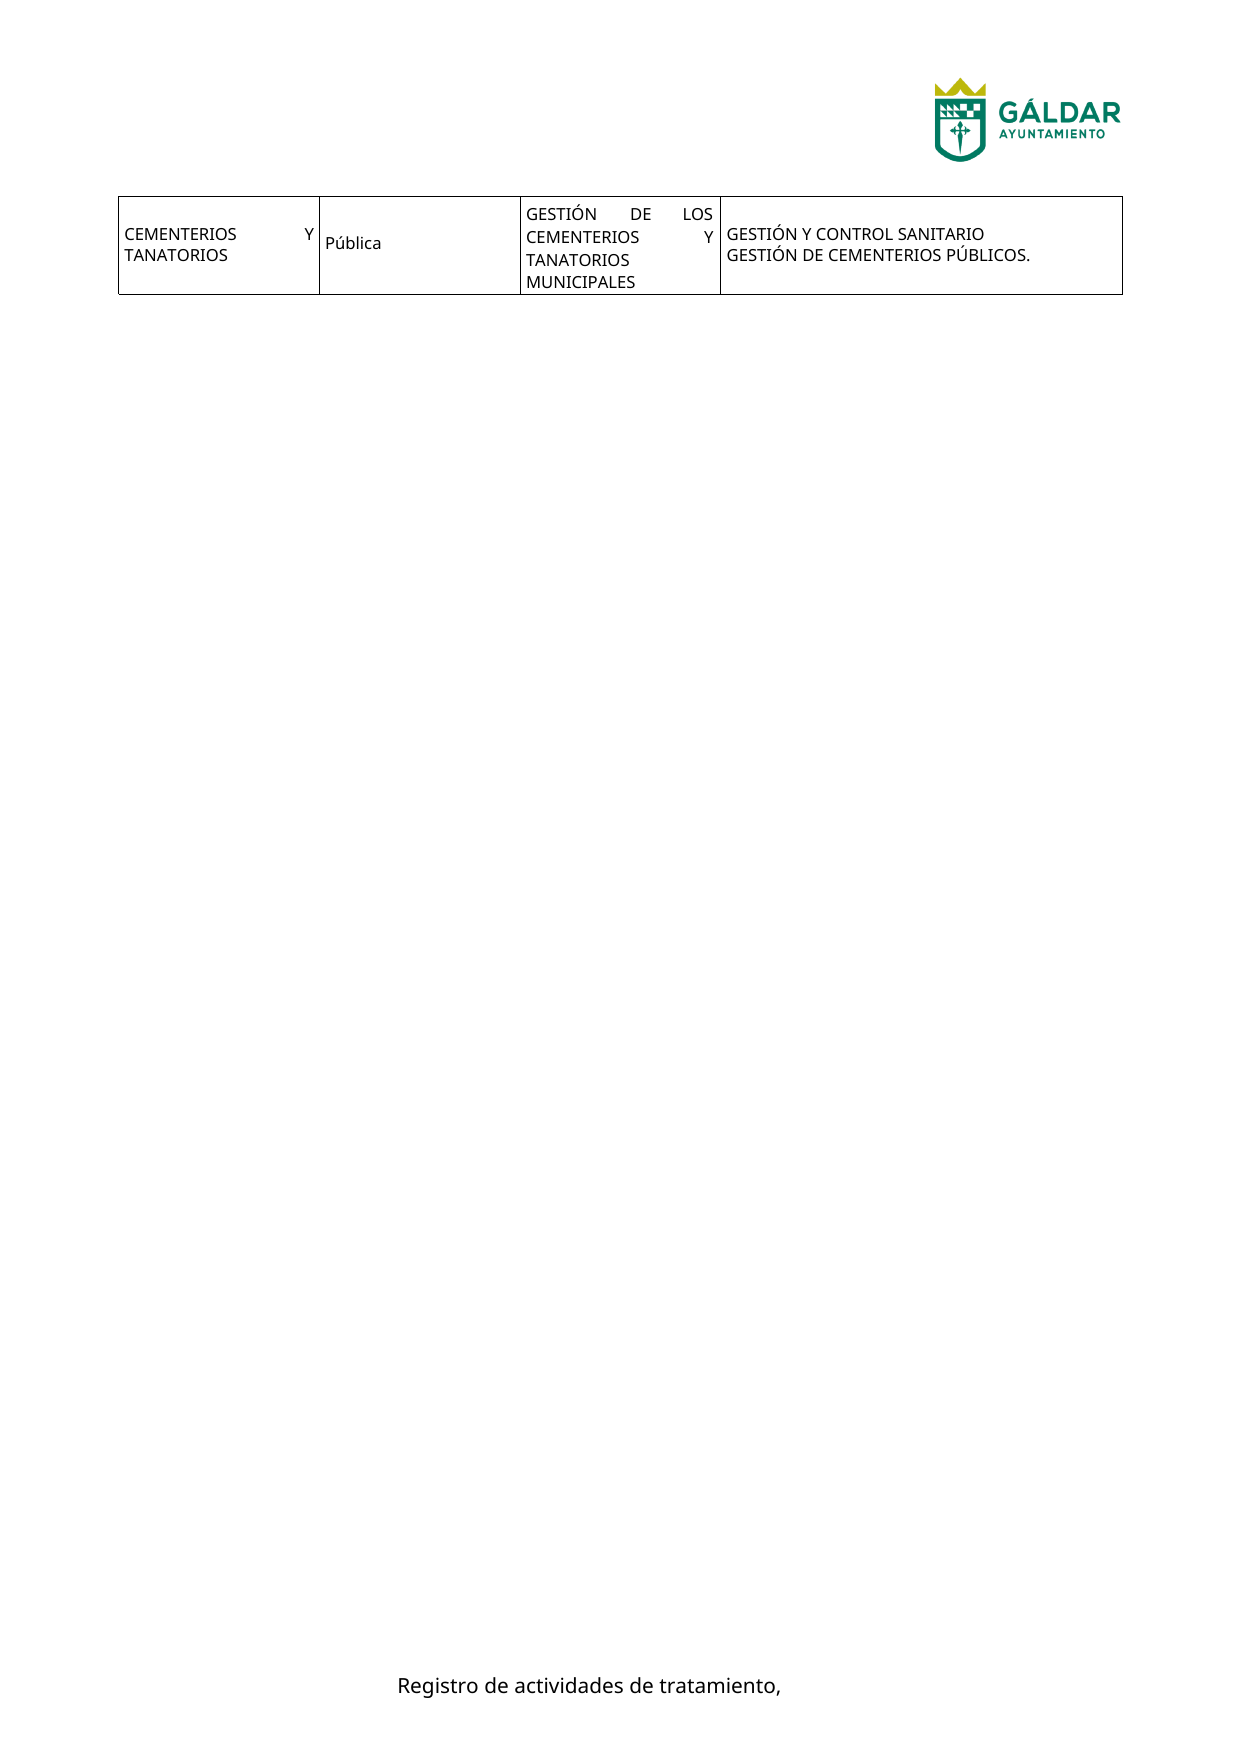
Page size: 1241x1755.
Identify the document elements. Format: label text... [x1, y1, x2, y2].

table_cell GESTIÓN Y CONTROL SANITARIO GESTIÓN DE CEMENTERIOS PÚBLICOS. [721, 197, 1122, 294]
table_cell Y [286, 197, 319, 294]
table_cell GESTIÓN DE LOS CEMENTERIOS Y TANATORIOS MUNICIPALES [521, 197, 720, 294]
table_cell Pública [320, 197, 520, 294]
table_cell CEMENTERIOS TANATORIOS [119, 197, 286, 294]
